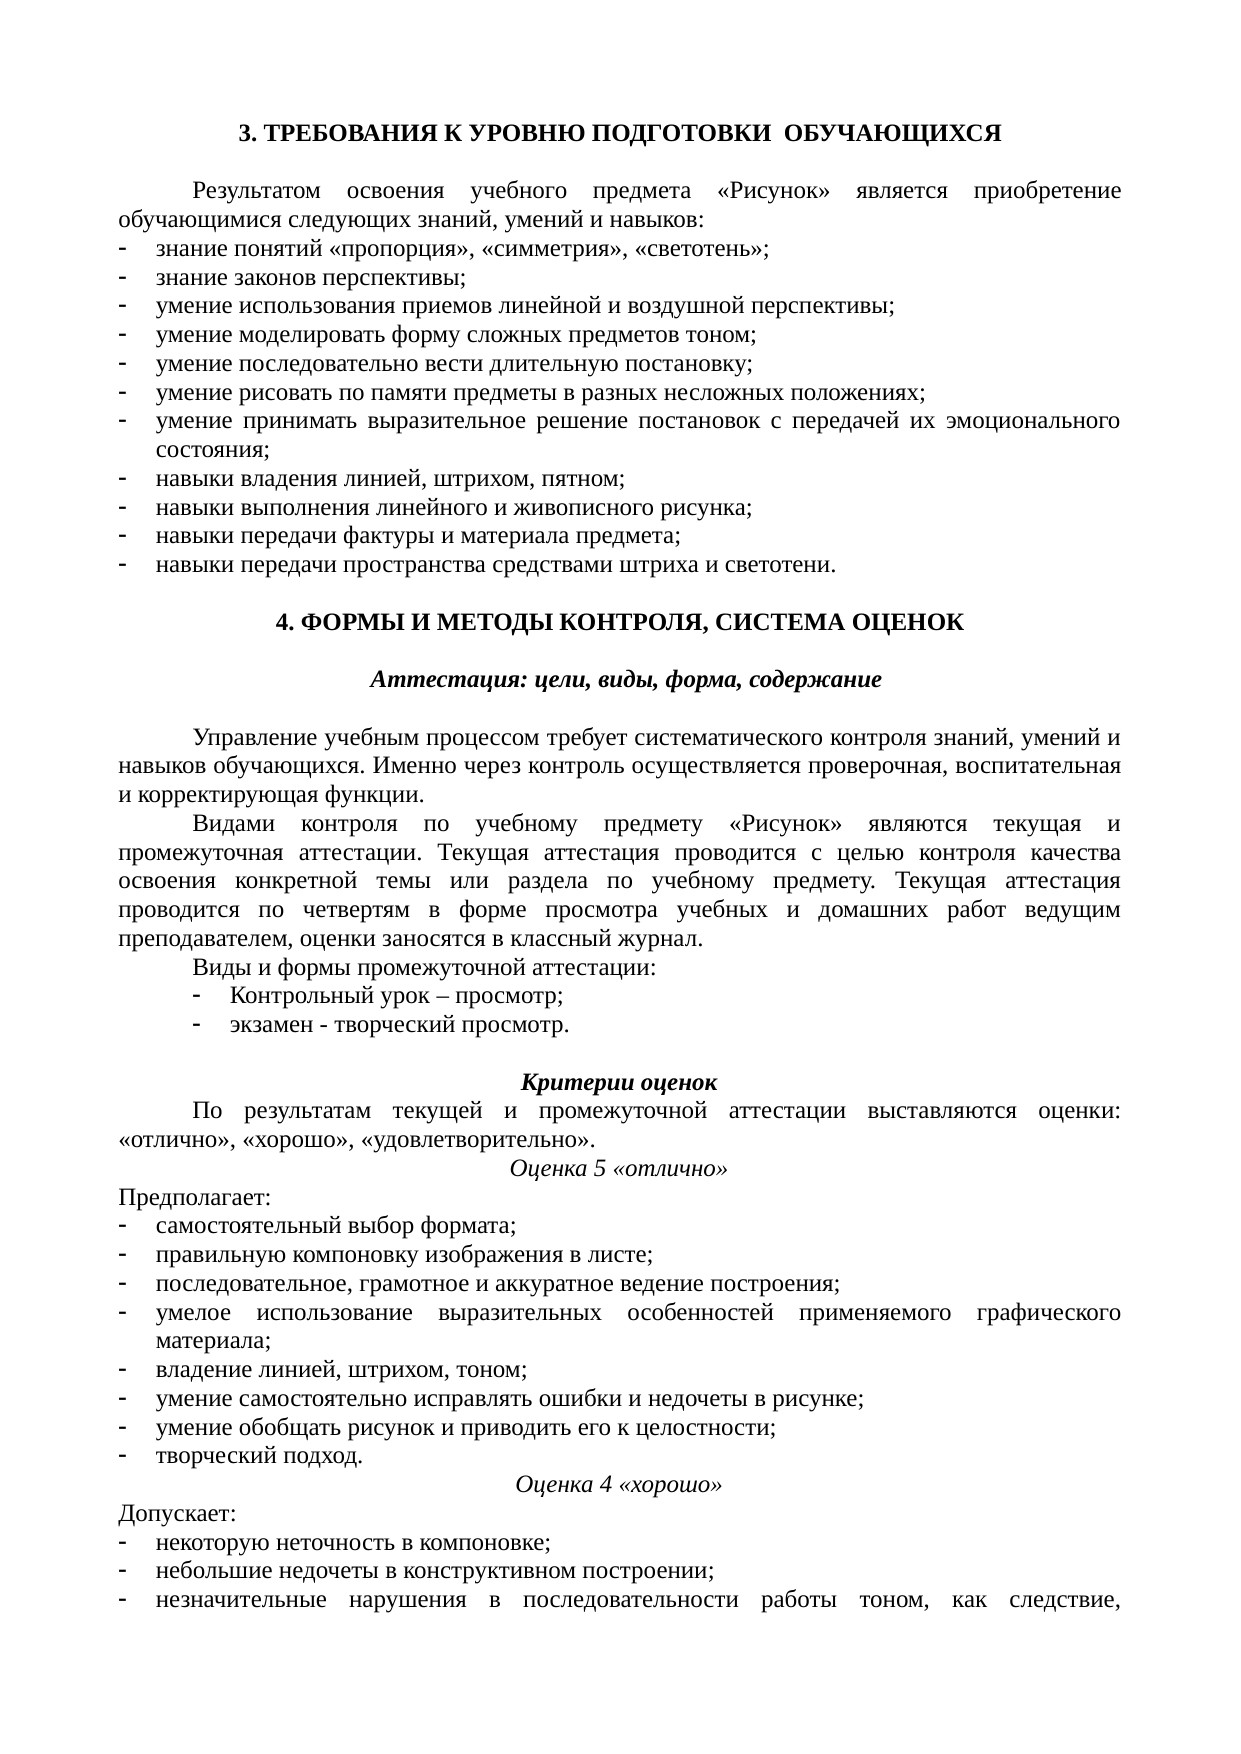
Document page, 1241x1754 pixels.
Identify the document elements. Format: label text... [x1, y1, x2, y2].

text 4. ФОРМЫ И МЕТОДЫ КОНТРОЛЯ, СИСТЕМА ОЦЕНОК [118, 607, 1122, 636]
list умение обобщать рисунок и приводить его к целостности; [118, 1412, 1122, 1441]
list умение рисовать по памяти предметы в разных несложных положениях; [118, 377, 1122, 406]
list правильную компоновку изображения в листе; [118, 1239, 1122, 1268]
list навыки владения линией, штрихом, пятном; [118, 463, 1122, 492]
list творческий подход. [118, 1441, 1122, 1469]
list самостоятельный выбор формата; [118, 1211, 1122, 1239]
list умение использования приемов линейной и воздушной перспективы; [118, 291, 1122, 319]
list Контрольный урок – просмотр; [81, 981, 1122, 1009]
text Аттестация: цели, виды, форма, содержание [118, 664, 1122, 693]
text Видами контроля по учебному предмету «Рисунок» являются текущая и промежуточная аттестации. Текущая аттестация проводится с целью контроля качества освоения конкретной темы или раздела по учебному предмету. Текущая аттестация проводится по четвертям в форме просмотра учебных и домашних работ ведущим преподавателем, оценки заносятся в классный журнал. [118, 808, 1122, 952]
list умение принимать выразительное решение постановок с передачей их эмоционального состояния; [118, 406, 1122, 463]
list последовательное, грамотное и аккуратное ведение построения; [118, 1268, 1122, 1297]
list умение моделировать форму сложных предметов тоном; [118, 319, 1122, 348]
list навыки передачи фактуры и материала предмета; [118, 521, 1122, 549]
list навыки передачи пространства средствами штриха и светотени. [118, 549, 1122, 578]
list владение линией, штрихом, тоном; [118, 1354, 1122, 1383]
list навыки выполнения линейного и живописного рисунка; [118, 492, 1122, 521]
text Оценка 5 «отлично» [118, 1153, 1122, 1182]
list экзамен - творческий просмотр. [81, 1009, 1122, 1038]
list умение самостоятельно исправлять ошибки и недочеты в рисунке; [118, 1383, 1122, 1412]
list незначительные нарушения в последовательности работы тоном, как следствие, [118, 1584, 1122, 1613]
text 3. ТРЕБОВАНИЯ К УРОВНЮ ПОДГОТОВКИ ОБУЧАЮЩИХСЯ [118, 118, 1122, 147]
text Критерии оценок [118, 1067, 1122, 1096]
list знание понятий «пропорция», «симметрия», «светотень»; [118, 233, 1122, 262]
text Оценка 4 «хорошо» [118, 1469, 1122, 1498]
list умелое использование выразительных особенностей применяемого графического материала; [118, 1297, 1122, 1354]
list умение последовательно вести длительную постановку; [118, 348, 1122, 377]
list небольшие недочеты в конструктивном построении; [118, 1556, 1122, 1584]
text По результатам текущей и промежуточной аттестации выставляются оценки: «отлично», «хорошо», «удовлетворительно». [118, 1096, 1122, 1153]
text Предполагает: [118, 1182, 1122, 1211]
list знание законов перспективы; [118, 262, 1122, 291]
text Результатом освоения учебного предмета «Рисунок» является приобретение обучающимися следующих знаний, умений и навыков: [118, 176, 1122, 233]
text Допускает: [118, 1498, 1122, 1527]
text Управление учебным процессом требует систематического контроля знаний, умений и навыков обучающихся. Именно через контроль осуществляется проверочная, воспитательная и корректирующая функции. [118, 722, 1122, 808]
list некоторую неточность в компоновке; [118, 1527, 1122, 1556]
text Виды и формы промежуточной аттестации: [118, 952, 1122, 981]
